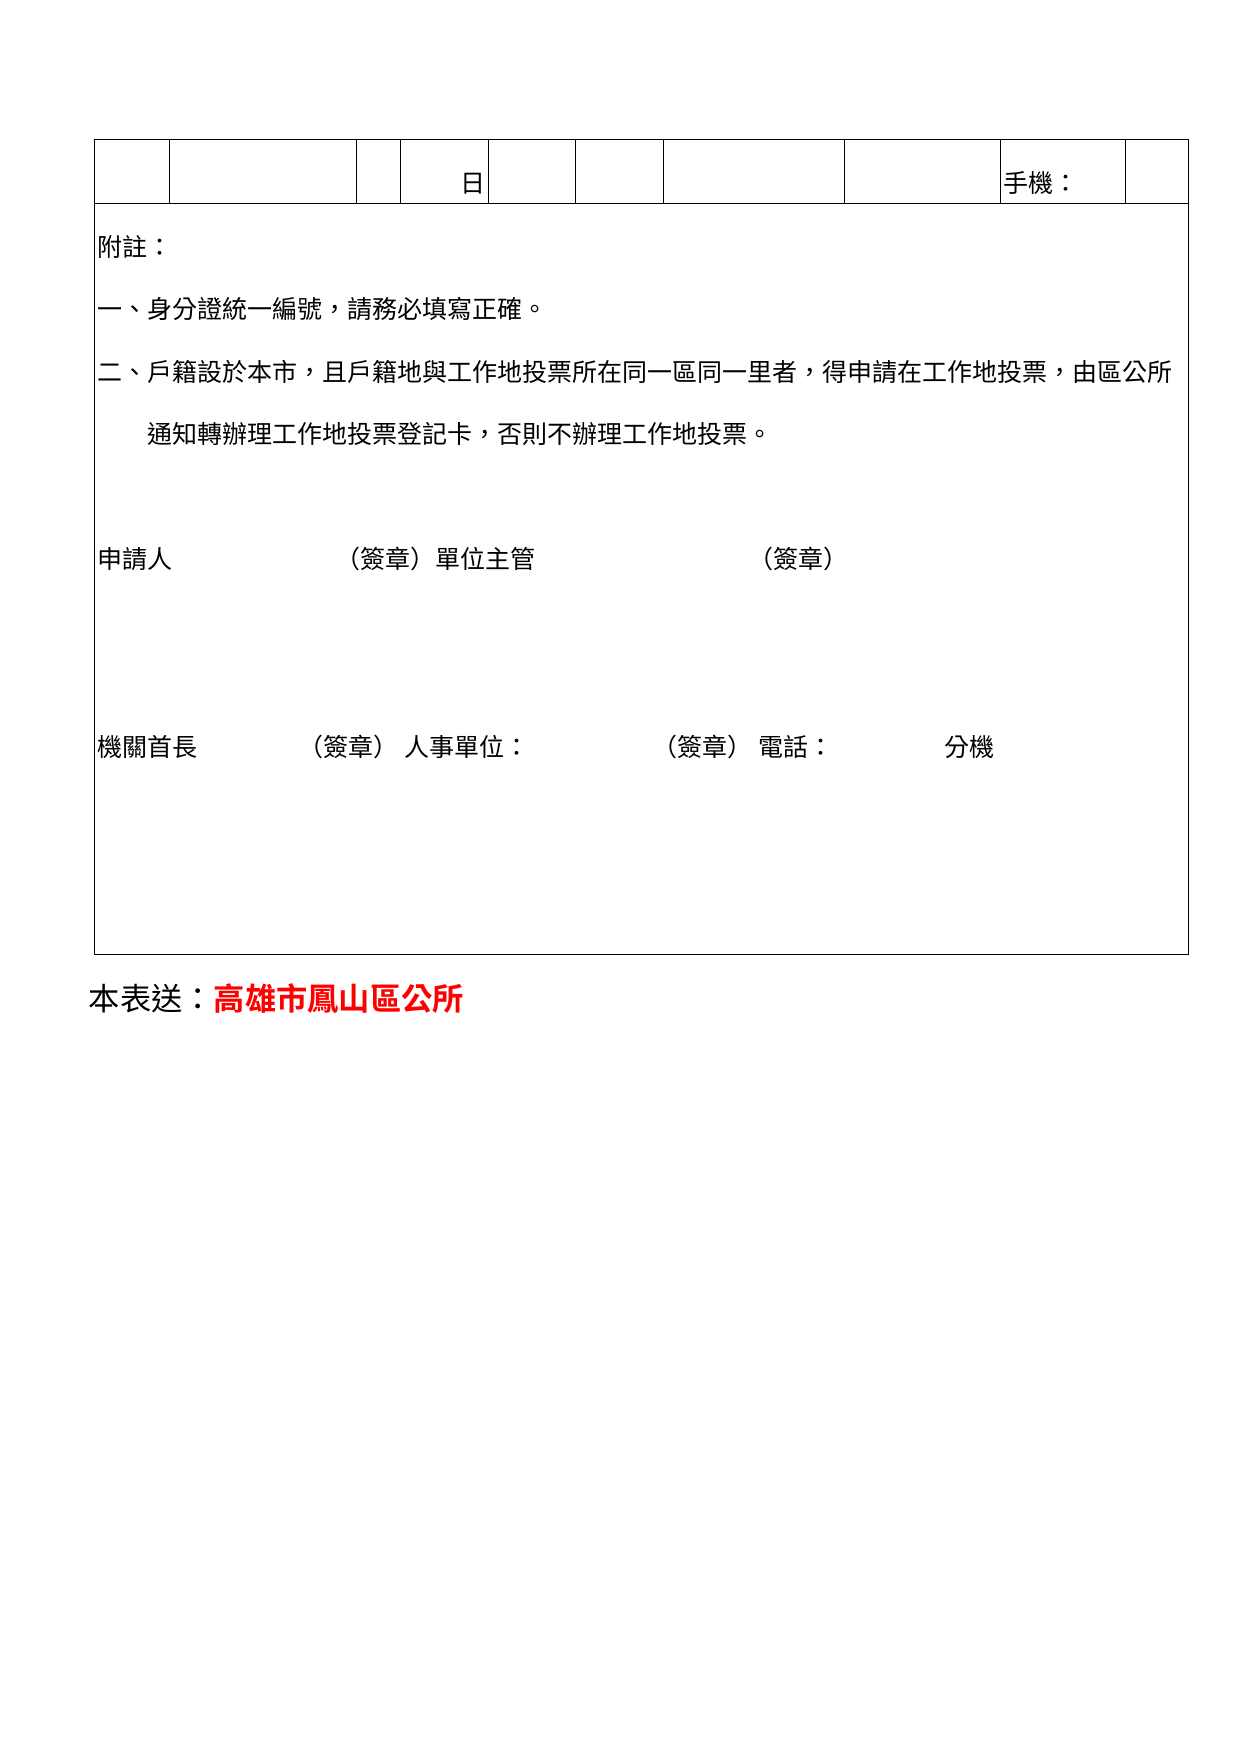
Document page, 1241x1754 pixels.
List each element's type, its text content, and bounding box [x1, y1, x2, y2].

table_cell [664, 140, 844, 203]
table_cell [1126, 140, 1188, 203]
table_cell [95, 140, 169, 203]
table_cell [170, 140, 356, 203]
table_cell 附註： 一、身分證統一編號，請務必填寫正確。 二、戶籍設於本市，且戶籍地與工作地投票所在同一區同一里者，得申請在工作地投票，由區公所通知轉辦理工作地投票登記卡，否則不辦理工作地投票。 申請人 （簽章）單位主管 （簽章） 機關首長 （簽章） 人事單位： （簽章） 電話： 分機 [95, 204, 1188, 954]
table_cell [576, 140, 663, 203]
table_cell 日 [401, 140, 488, 203]
table_cell [357, 140, 400, 203]
table_cell [489, 140, 575, 203]
table_cell [845, 140, 1000, 203]
text 本表送：高雄市鳳山區公所 [89, 955, 1093, 1017]
table_cell 手機： [1001, 140, 1125, 203]
